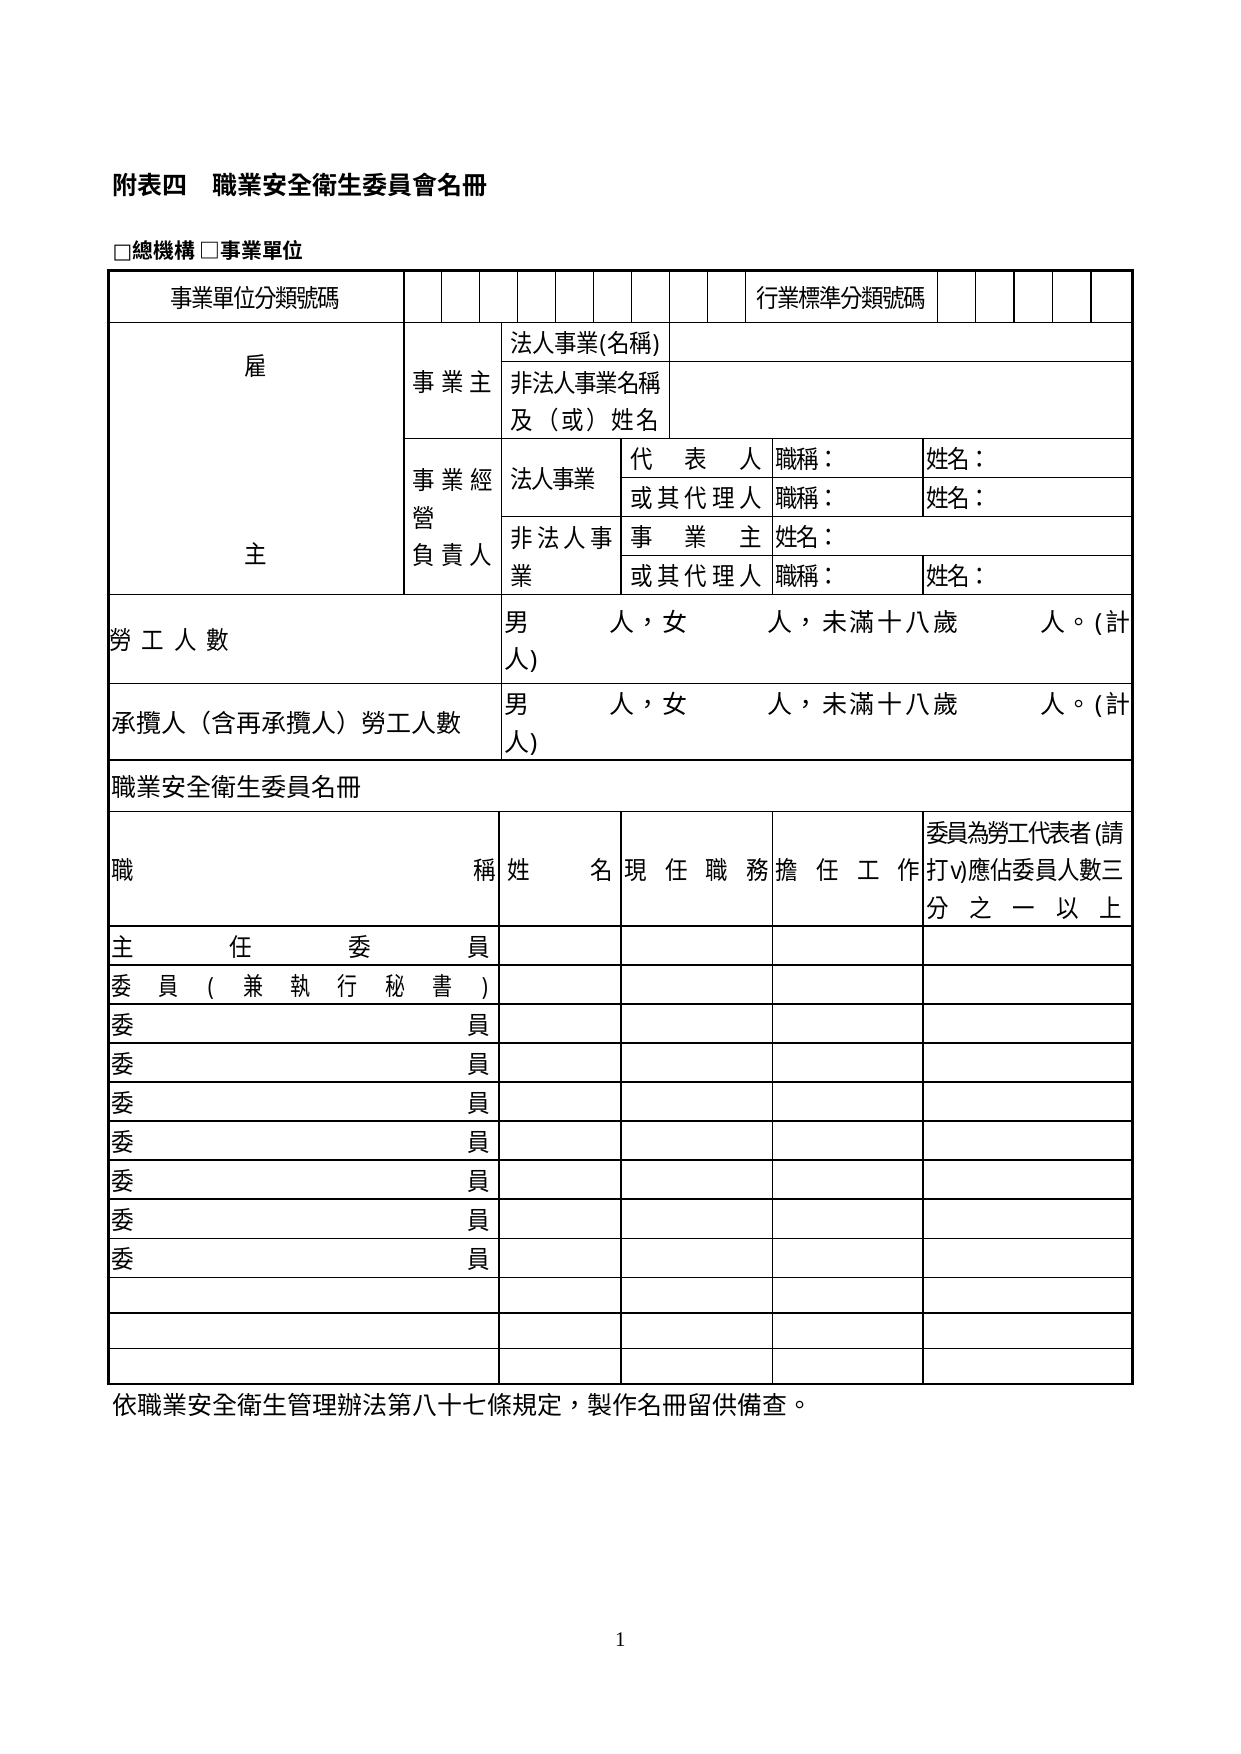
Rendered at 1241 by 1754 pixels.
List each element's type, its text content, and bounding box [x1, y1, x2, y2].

table_cell [773, 1314, 922, 1348]
table_cell [500, 1005, 620, 1042]
table_cell 姓名： [924, 478, 1131, 516]
table_cell [500, 1239, 620, 1276]
table_cell [500, 1314, 620, 1348]
table_cell 職業安全衛生委員名冊 [110, 761, 1131, 811]
table_cell [622, 966, 772, 1003]
table_cell 職稱： [773, 556, 922, 594]
table_cell [500, 927, 620, 964]
table_header [708, 272, 745, 322]
table_cell 或其代理人 [622, 556, 772, 594]
table_cell [773, 966, 922, 1003]
table_cell 職稱： [773, 439, 922, 476]
table_cell [924, 1349, 1131, 1383]
table_cell [670, 323, 1131, 361]
table_cell [622, 927, 772, 964]
table_cell 法人事業 [502, 439, 620, 516]
table_cell [110, 1314, 498, 1348]
table_cell 非法人事業名稱及（或）姓名 [502, 362, 669, 437]
table_cell 現任職務 [622, 812, 772, 925]
text □總機構 □事業單位 [112, 231, 1128, 269]
table_cell [924, 1278, 1131, 1312]
table_cell [500, 1278, 620, 1312]
table_cell [622, 1083, 772, 1120]
table_cell 男 人，女 人，未滿十八歲 人。(計 人) [502, 684, 1131, 759]
table_cell [924, 927, 1131, 964]
table_cell [500, 1161, 620, 1198]
table_cell [500, 1349, 620, 1383]
table_cell [500, 1200, 620, 1237]
table_cell [500, 966, 620, 1003]
table_cell 代表人 [622, 439, 772, 476]
table_cell [924, 1239, 1131, 1276]
table_header [556, 272, 593, 322]
table_cell 委員為勞工代表者 (請打v)應佔委員人數三分之一以上 [924, 812, 1131, 925]
table_cell [924, 1083, 1131, 1120]
table_cell [924, 1161, 1131, 1198]
table_cell 法人事業(名稱) [502, 323, 669, 361]
table_cell 委員 [110, 1239, 498, 1276]
table_cell 委員 [110, 1044, 498, 1081]
table_cell 或其代理人 [622, 478, 772, 516]
table_cell [773, 1239, 922, 1276]
table_cell [622, 1122, 772, 1159]
table_header [632, 272, 669, 322]
table_header 行業標準分類號碼 [746, 272, 937, 322]
table_cell 職稱： [773, 478, 922, 516]
table_cell 承攬人（含再承攬人）勞工人數 [110, 684, 501, 759]
table_cell [924, 966, 1131, 1003]
table_header [1015, 272, 1052, 322]
table_cell [773, 1122, 922, 1159]
table_cell 委員 [110, 1200, 498, 1237]
table_cell 男 人，女 人，未滿十八歲 人。(計 人) [502, 595, 1131, 683]
table_header 事業單位分類號碼 [110, 272, 403, 322]
table_cell [622, 1200, 772, 1237]
table_cell [773, 1005, 922, 1042]
table_cell [773, 1200, 922, 1237]
text 附表四 職業安全衛生委員會名冊 [112, 164, 1128, 202]
table_cell [622, 1239, 772, 1276]
table_cell [924, 1044, 1131, 1081]
table_cell 事業經營 負責人 [405, 439, 501, 594]
table_header [976, 272, 1013, 322]
table_cell 姓名： [924, 439, 1131, 476]
table_header [594, 272, 631, 322]
table_cell [500, 1122, 620, 1159]
text 依職業安全衛生管理辦法第八十七條規定，製作名冊留供備查。 [112, 1385, 1128, 1422]
table_cell 委員 [110, 1122, 498, 1159]
table_cell 非法人事業 [502, 517, 620, 594]
table_header [1092, 272, 1131, 322]
table_cell [924, 1122, 1131, 1159]
table_cell [622, 1314, 772, 1348]
table_cell [773, 927, 922, 964]
table_cell 職稱 [110, 812, 498, 925]
table_cell [773, 1161, 922, 1198]
table_cell [622, 1161, 772, 1198]
table_cell 委員 [110, 1005, 498, 1042]
table_header [670, 272, 707, 322]
table_cell 委員 [110, 1161, 498, 1198]
table_cell 委員 [110, 1083, 498, 1120]
table_cell [500, 1083, 620, 1120]
table_cell 姓名 [500, 812, 620, 925]
table_cell [622, 1005, 772, 1042]
table_cell 事業主 [405, 323, 501, 437]
table_cell 姓名： [924, 556, 1131, 594]
table_header [938, 272, 975, 322]
table_header [442, 272, 479, 322]
table_cell [622, 1349, 772, 1383]
table_cell [500, 1044, 620, 1081]
table_cell [773, 1044, 922, 1081]
table_cell 雇 主 [110, 323, 403, 594]
table_header [405, 272, 441, 322]
table_cell [773, 1083, 922, 1120]
table_cell [110, 1278, 498, 1312]
table_cell [622, 1278, 772, 1312]
table_cell [773, 1278, 922, 1312]
table_cell 勞 工 人 數 [110, 595, 501, 683]
table_header [1053, 272, 1090, 322]
table_header [480, 272, 517, 322]
table_cell [924, 1200, 1131, 1237]
table_cell 擔任工作 [773, 812, 922, 925]
table_cell [670, 362, 1131, 437]
table_cell 主任委員 [110, 927, 498, 964]
table_cell [110, 1349, 498, 1383]
table_cell [773, 1349, 922, 1383]
table_header [518, 272, 555, 322]
table_cell [924, 1005, 1131, 1042]
table_cell 事業主 [622, 517, 772, 554]
table_cell [924, 1314, 1131, 1348]
table_cell 委員(兼執行秘書) [110, 966, 498, 1003]
table_cell 姓名： [773, 517, 1131, 554]
table_cell [622, 1044, 772, 1081]
